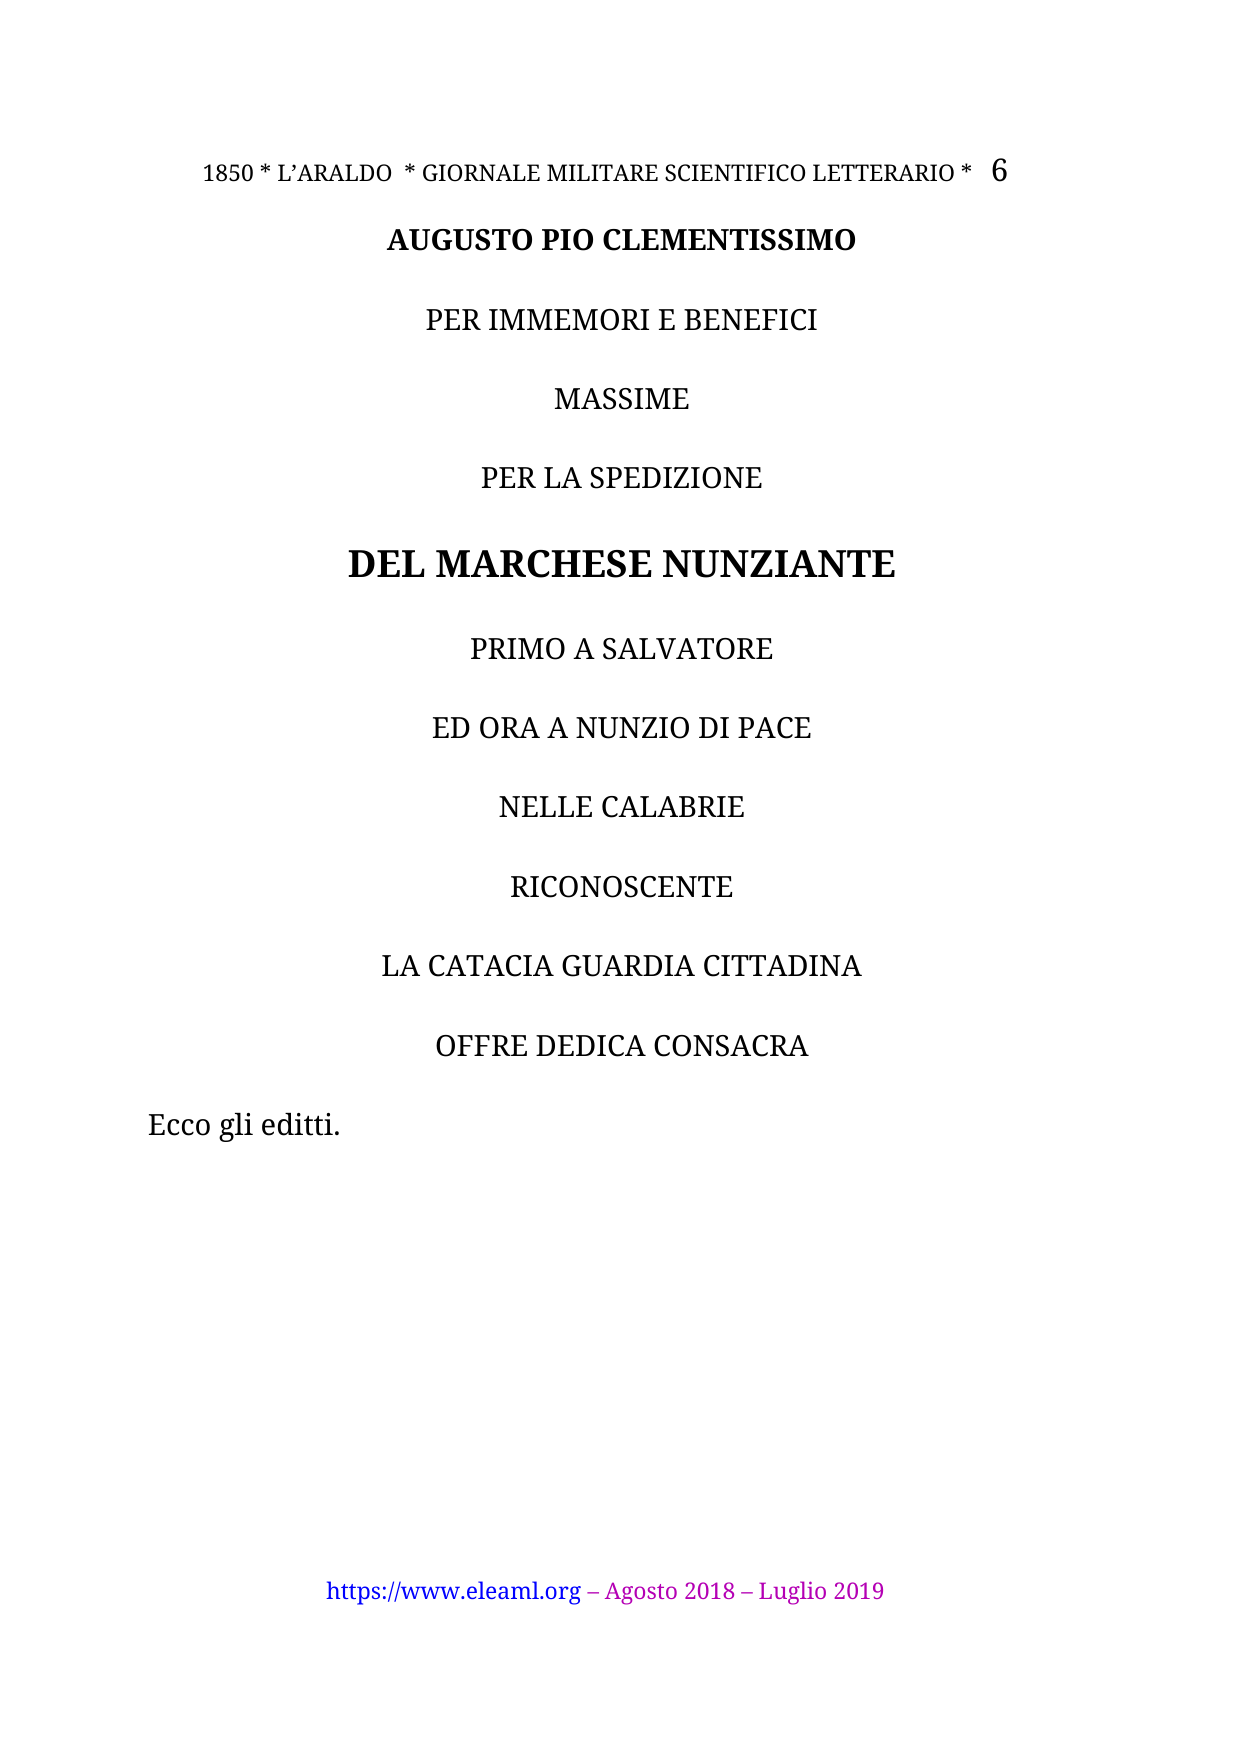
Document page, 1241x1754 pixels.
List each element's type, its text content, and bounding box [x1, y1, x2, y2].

text OFFRE DEDICA CONSACRA [148, 1025, 1063, 1064]
text AUGUSTO PIO CLEMENTISSIMO [148, 220, 1063, 259]
text RICONOSCENTE [148, 866, 1063, 906]
text PRIMO A SALVATORE [148, 628, 1063, 668]
text LA CATACIA GUARDIA CITTADINA [148, 945, 1063, 985]
text NELLE CALABRIE [148, 787, 1063, 826]
text MASSIME [148, 378, 1063, 418]
text PER LA SPEDIZIONE [148, 458, 1063, 497]
text ED ORA A NUNZIO DI PACE [148, 707, 1063, 747]
text DEL MARCHESE NUNZIANTE [148, 537, 1063, 588]
text PER IMMEMORI E BENEFICI [148, 299, 1063, 339]
text Ecco gli editti. [148, 1104, 1063, 1144]
